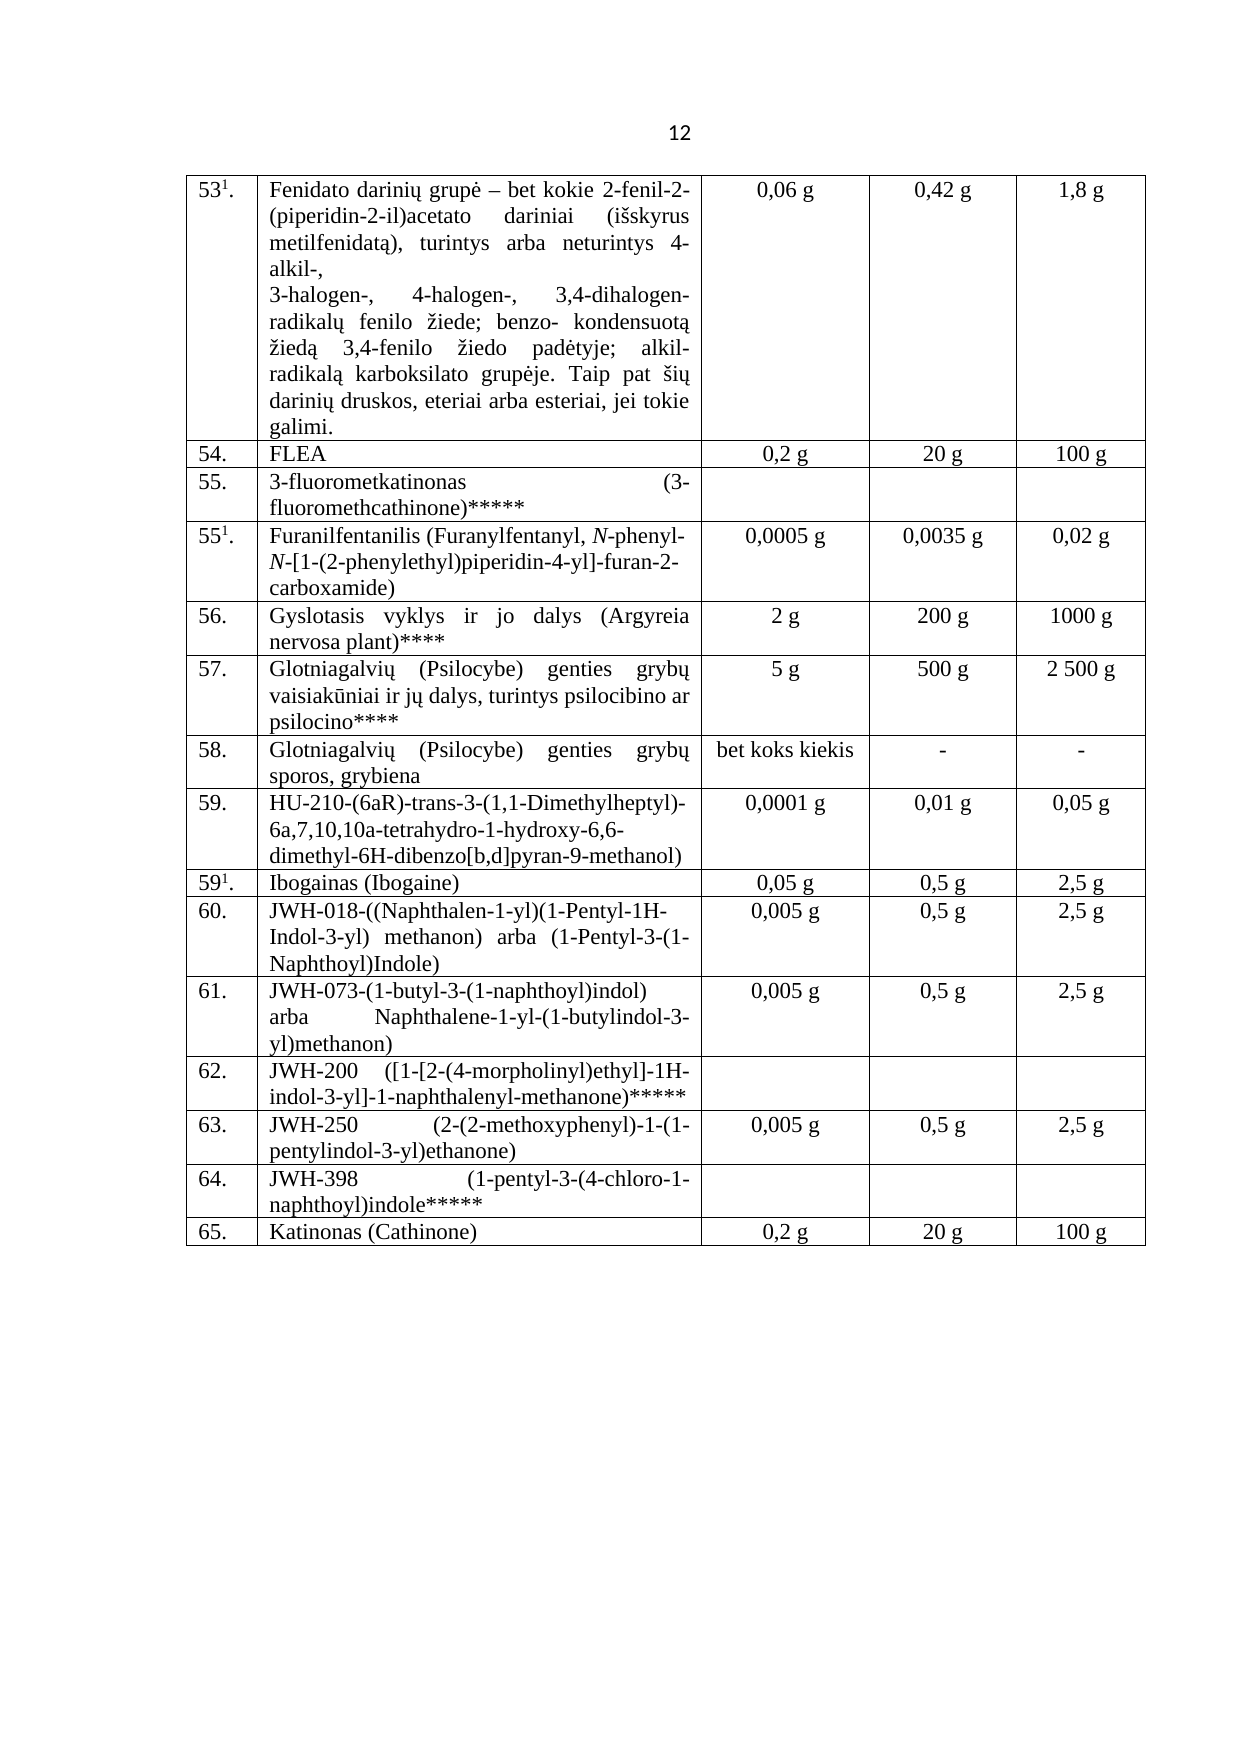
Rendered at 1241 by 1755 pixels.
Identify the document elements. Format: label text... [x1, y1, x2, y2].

table_cell [1146, 735, 1155, 788]
table_cell 63. [187, 1111, 257, 1163]
table_cell [1146, 1164, 1155, 1217]
table_cell 551. [187, 522, 257, 601]
table_cell 55. [187, 468, 257, 521]
table_cell [1146, 601, 1155, 654]
table_cell Glotniagalvių (Psilocybe) genties grybų vaisiakūniai ir jų dalys, turintys psilocibino ar psilocino**** [258, 656, 701, 734]
table_cell Ibogainas (Ibogaine) [258, 870, 701, 896]
table_cell [1017, 1057, 1145, 1110]
table_cell 2,5 g [1017, 1111, 1145, 1163]
table_cell 0,42 g [870, 176, 1016, 439]
table_cell [702, 468, 869, 521]
table_cell 0,2 g [702, 1218, 869, 1245]
table_cell 531. [187, 176, 257, 439]
table_cell 2,5 g [1017, 870, 1145, 896]
table_cell Katinonas (Cathinone) [258, 1218, 701, 1245]
table_cell 0,2 g [702, 441, 869, 467]
table_cell 0,0035 g [870, 522, 1016, 601]
table_cell - [1017, 736, 1145, 788]
table_cell 200 g [870, 602, 1016, 654]
table_cell JWH-250 (2-(2-methoxyphenyl)-1-(1-pentylindol-3-yl)ethanone) [258, 1111, 701, 1163]
table_cell 0,5 g [870, 1111, 1016, 1163]
table_cell JWH-073-(1-butyl-3-(1-naphthoyl)indol) arba Naphthalene-1-yl-(1-butylindol-3-yl)methanon) [258, 977, 701, 1056]
table_cell 500 g [870, 656, 1016, 734]
table_cell 0,06 g [702, 176, 869, 439]
table_cell [870, 468, 1016, 521]
table_cell [702, 1165, 869, 1217]
table_cell 2,5 g [1017, 977, 1145, 1056]
table_cell 59. [187, 789, 257, 868]
table_cell 62. [187, 1057, 257, 1110]
table_cell [1146, 521, 1155, 601]
table_cell JWH-018-((Naphthalen-1-yl)(1-Pentyl-1H-Indol-3-yl) methanon) arba (1-Pentyl-3-(1-Naphthoyl)Indole) [258, 897, 701, 976]
table_cell 65. [187, 1218, 257, 1245]
table_cell [1017, 1165, 1145, 1217]
table_cell 2 g [702, 602, 869, 654]
table_cell 591. [187, 870, 257, 896]
table_cell [1017, 468, 1145, 521]
table_cell JWH-200 ([1-[2-(4-morpholinyl)ethyl]-1H-indol-3-yl]-1-naphthalenyl-methanone)***** [258, 1057, 701, 1110]
table_cell JWH-398 (1-pentyl-3-(4-chloro-1-naphthoyl)indole***** [258, 1165, 701, 1217]
table_cell 60. [187, 897, 257, 976]
table_cell 1000 g [1017, 602, 1145, 654]
table_cell 2 500 g [1017, 656, 1145, 734]
table_cell 0,5 g [870, 897, 1016, 976]
table_cell [702, 1057, 869, 1110]
table_cell [1146, 976, 1155, 1056]
table_cell Gyslotasis vyklys ir jo dalys (Argyreia nervosa plant)**** [258, 602, 701, 654]
table_cell [1146, 1056, 1155, 1110]
table_cell 100 g [1017, 441, 1145, 467]
table_cell 0,05 g [702, 870, 869, 896]
table_cell [870, 1165, 1016, 1217]
table_cell 0,5 g [870, 870, 1016, 896]
table_cell 100 g [1017, 1218, 1145, 1245]
table_cell 61. [187, 977, 257, 1056]
table_cell HU-210-(6aR)-trans-3-(1,1-Dimethylheptyl)-6a,7,10,10a-tetrahydro-1-hydroxy-6,6-dimethyl-6H-dibenzo[b,d]pyran-9-methanol) [258, 789, 701, 868]
table_cell 3-fluorometkatinonas (3-fluoromethcathinone)***** [258, 468, 701, 521]
table_cell FLEA [258, 441, 701, 467]
table_cell 1,8 g [1017, 176, 1145, 439]
table_cell 20 g [870, 1218, 1016, 1245]
table_cell [1146, 440, 1155, 467]
table_cell 0,005 g [702, 1111, 869, 1163]
table_cell 58. [187, 736, 257, 788]
table_cell 0,005 g [702, 977, 869, 1056]
table_cell 20 g [870, 441, 1016, 467]
table_cell 0,005 g [702, 897, 869, 976]
table_cell [1146, 175, 1155, 439]
table_cell [1146, 869, 1155, 896]
table_cell 57. [187, 656, 257, 734]
table_cell 0,0005 g [702, 522, 869, 601]
table_cell 0,05 g [1017, 789, 1145, 868]
table_cell [1146, 1110, 1155, 1163]
table_cell 0,0001 g [702, 789, 869, 868]
table_cell Furanilfentanilis (Furanylfentanyl, N-phenyl-N-[1-(2-phenylethyl)piperidin-4-yl]-furan-2-carboxamide) [258, 522, 701, 601]
table_cell [1146, 896, 1155, 976]
table_cell [1146, 655, 1155, 734]
table_cell [870, 1057, 1016, 1110]
table_cell 56. [187, 602, 257, 654]
table_cell Fenidato darinių grupė – bet kokie 2-fenil-2-(piperidin-2-il)acetato dariniai (išskyrus metilfenidatą), turintys arba neturintys 4-alkil-, 3-halogen-, 4-halogen-, 3,4-dihalogen- radikalų fenilo žiede; benzo- kondensuotą žiedą 3,4-fenilo žiedo padėtyje; alkil- radikalą karboksilato grupėje. Taip pat šių darinių druskos, eteriai arba esteriai, jei tokie galimi. [258, 176, 701, 439]
table_cell - [870, 736, 1016, 788]
table_cell [1146, 1217, 1155, 1245]
table_cell 0,5 g [870, 977, 1016, 1056]
table_cell bet koks kiekis [702, 736, 869, 788]
table_cell 0,02 g [1017, 522, 1145, 601]
table_cell 54. [187, 441, 257, 467]
table_cell [1146, 467, 1155, 521]
table_cell 2,5 g [1017, 897, 1145, 976]
table_cell [1146, 788, 1155, 868]
table_cell Glotniagalvių (Psilocybe) genties grybų sporos, grybiena [258, 736, 701, 788]
table_cell 5 g [702, 656, 869, 734]
table_cell 0,01 g [870, 789, 1016, 868]
table_cell 64. [187, 1165, 257, 1217]
